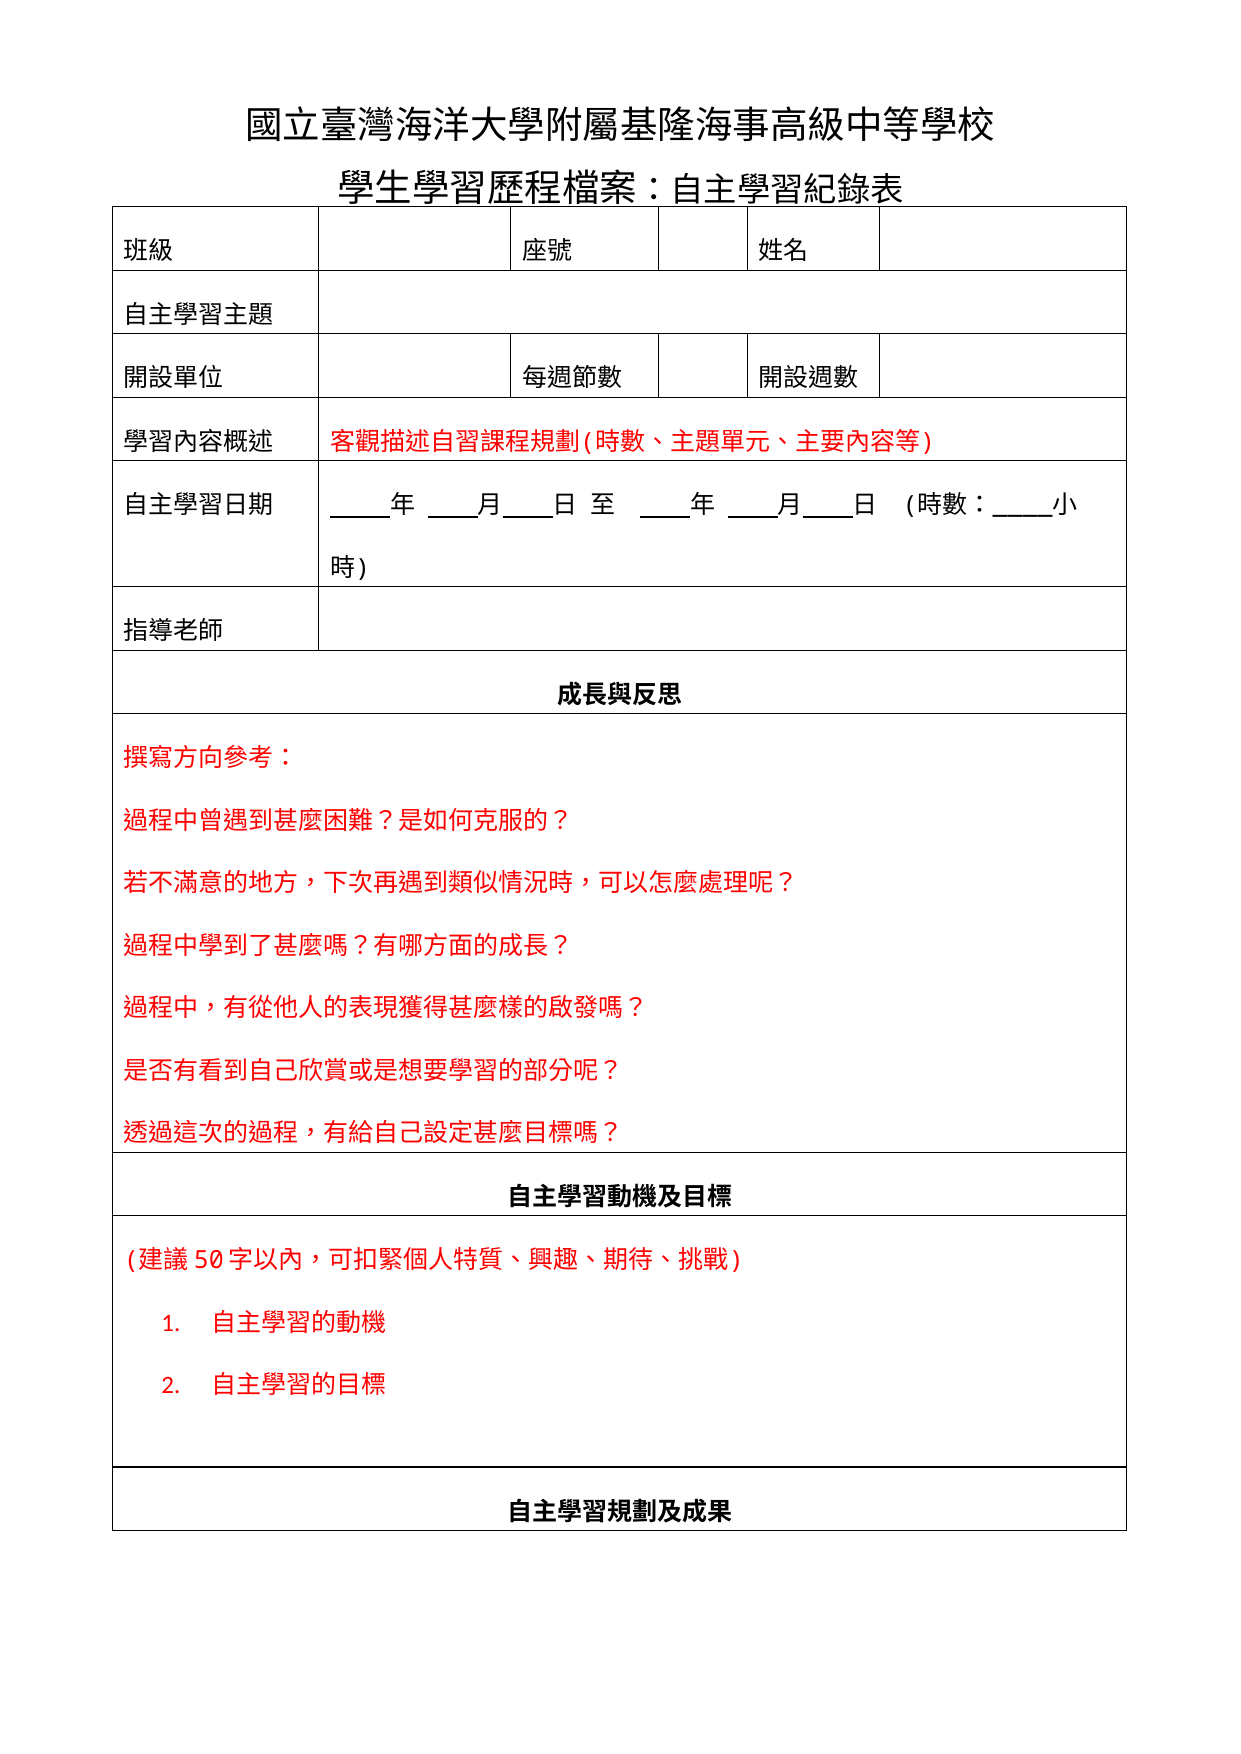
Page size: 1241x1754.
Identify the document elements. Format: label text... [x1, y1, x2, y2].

table_cell 每週節數 [511, 334, 658, 397]
table_header 姓名 [748, 207, 879, 269]
text 學生學習歷程檔案：自主學習紀錄表 [112, 143, 1128, 206]
table_cell [319, 334, 510, 397]
table_cell [319, 271, 1126, 333]
table_cell 指導老師 [113, 587, 318, 650]
table_cell 開設單位 [113, 334, 318, 397]
table_cell 自主學習規劃及成果 [113, 1468, 1126, 1530]
table_header [880, 207, 1126, 269]
table_cell 開設週數 [748, 334, 879, 397]
table_cell 自主學習主題 [113, 271, 318, 333]
table_cell 撰寫方向參考： 過程中曾遇到甚麼困難？是如何克服的？ 若不滿意的地方，下次再遇到類似情況時，可以怎麼處理呢？ 過程中學到了甚麼嗎？有哪方面的成長？ 過程中，有從他人的表現獲得甚麼樣的啟發嗎？ 是否有看到自己欣賞或是想要學習的部分呢？ 透過這次的過程，有給自己設定甚麼目標嗎？ [113, 714, 1126, 1152]
table_header [659, 207, 747, 269]
table_cell [880, 334, 1126, 397]
table_cell [659, 334, 747, 397]
table_cell [319, 587, 1126, 650]
table_cell 客觀描述自習課程規劃(時數、主題單元、主要內容等) [319, 398, 1126, 460]
text 國立臺灣海洋大學附屬基隆海事高級中等學校 [112, 81, 1128, 143]
table_cell 年 月 日 至 年 月 日 (時數：____小時) [319, 461, 1126, 586]
table_cell 自主學習日期 [113, 461, 318, 586]
table_cell 學習內容概述 [113, 398, 318, 460]
table_header 座號 [511, 207, 658, 269]
table_cell 自主學習動機及目標 [113, 1153, 1126, 1215]
table_header 班級 [113, 207, 318, 269]
table_header [319, 207, 510, 269]
table_cell 成長與反思 [113, 651, 1126, 713]
table_cell (建議50字以內，可扣緊個人特質、興趣、期待、挑戰) 自主學習的動機 自主學習的目標 [113, 1216, 1126, 1466]
